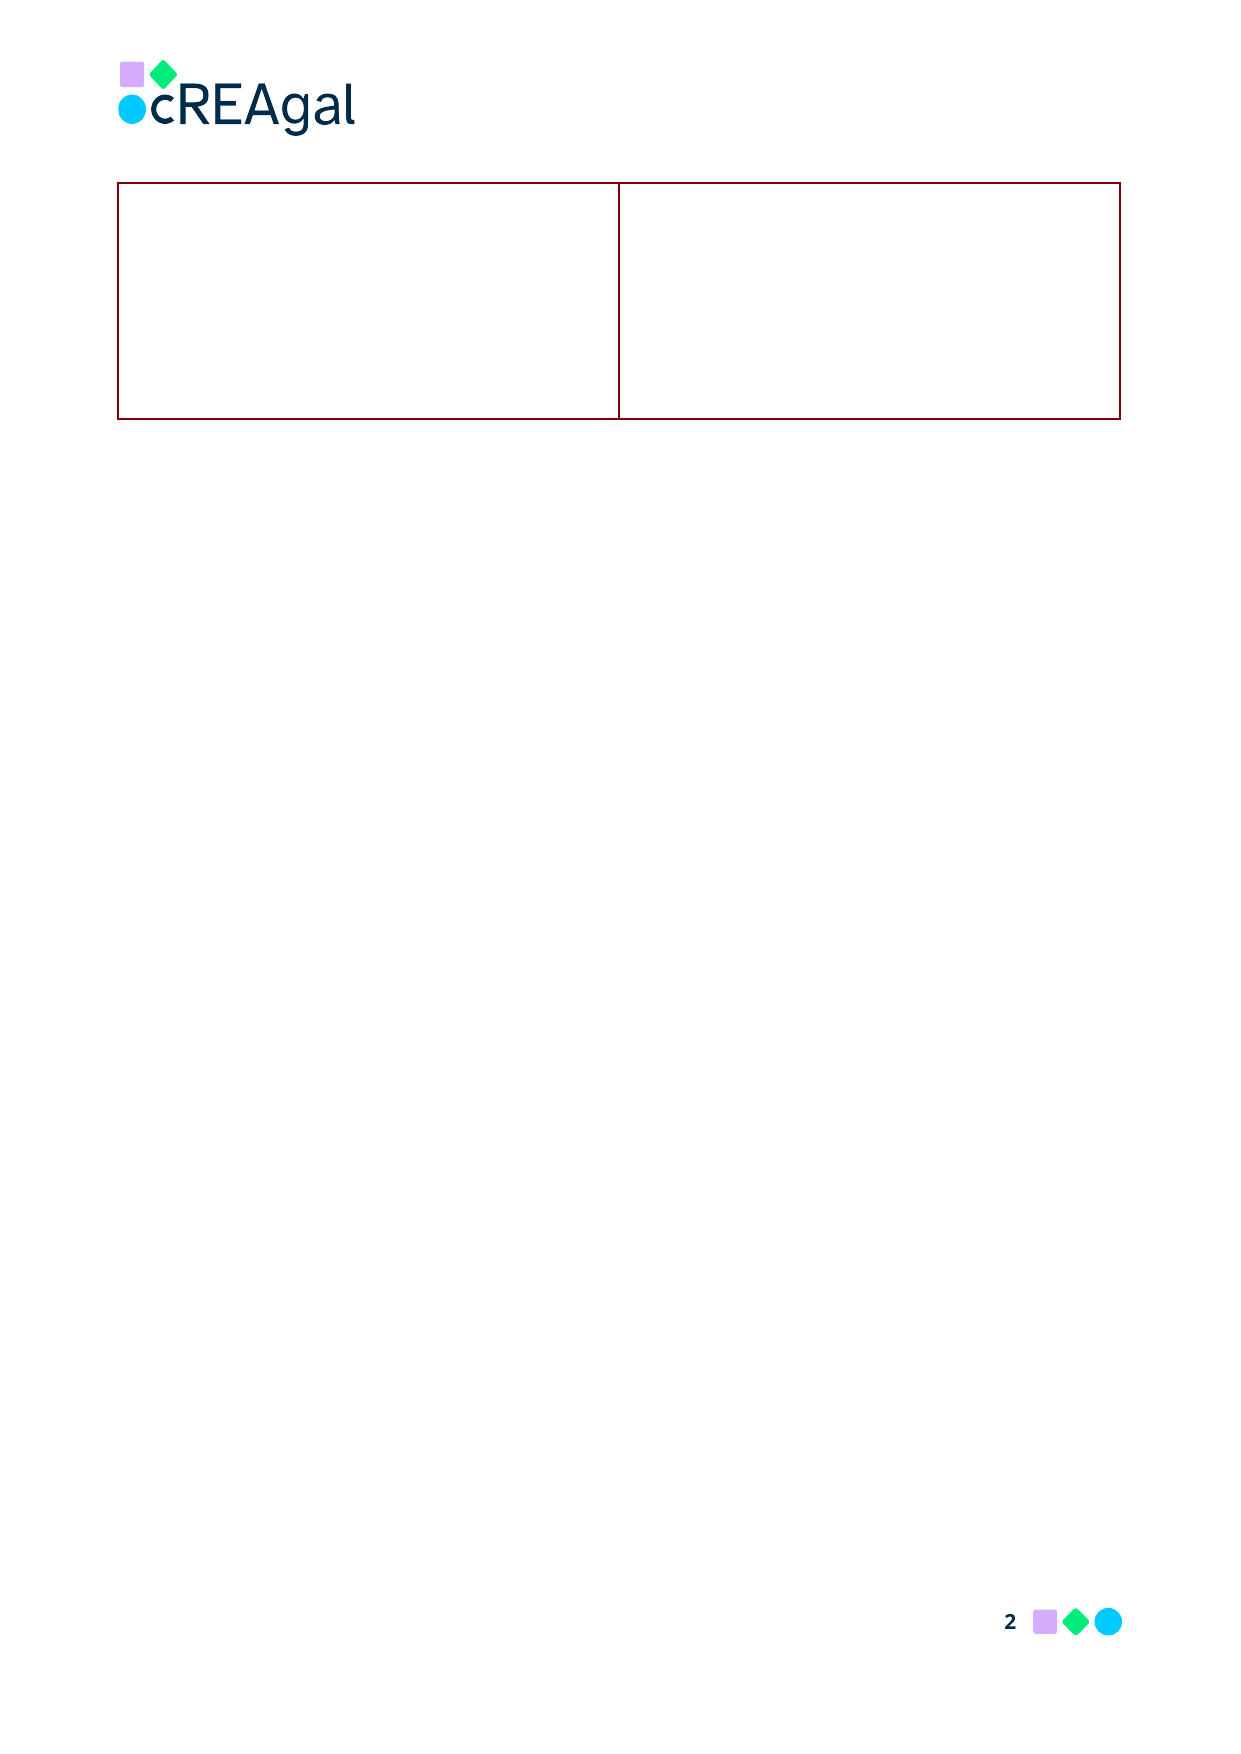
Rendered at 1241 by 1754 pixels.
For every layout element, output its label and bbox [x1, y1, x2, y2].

table_cell [620, 184, 1119, 418]
picture [118, 60, 355, 136]
table_cell [119, 184, 618, 418]
